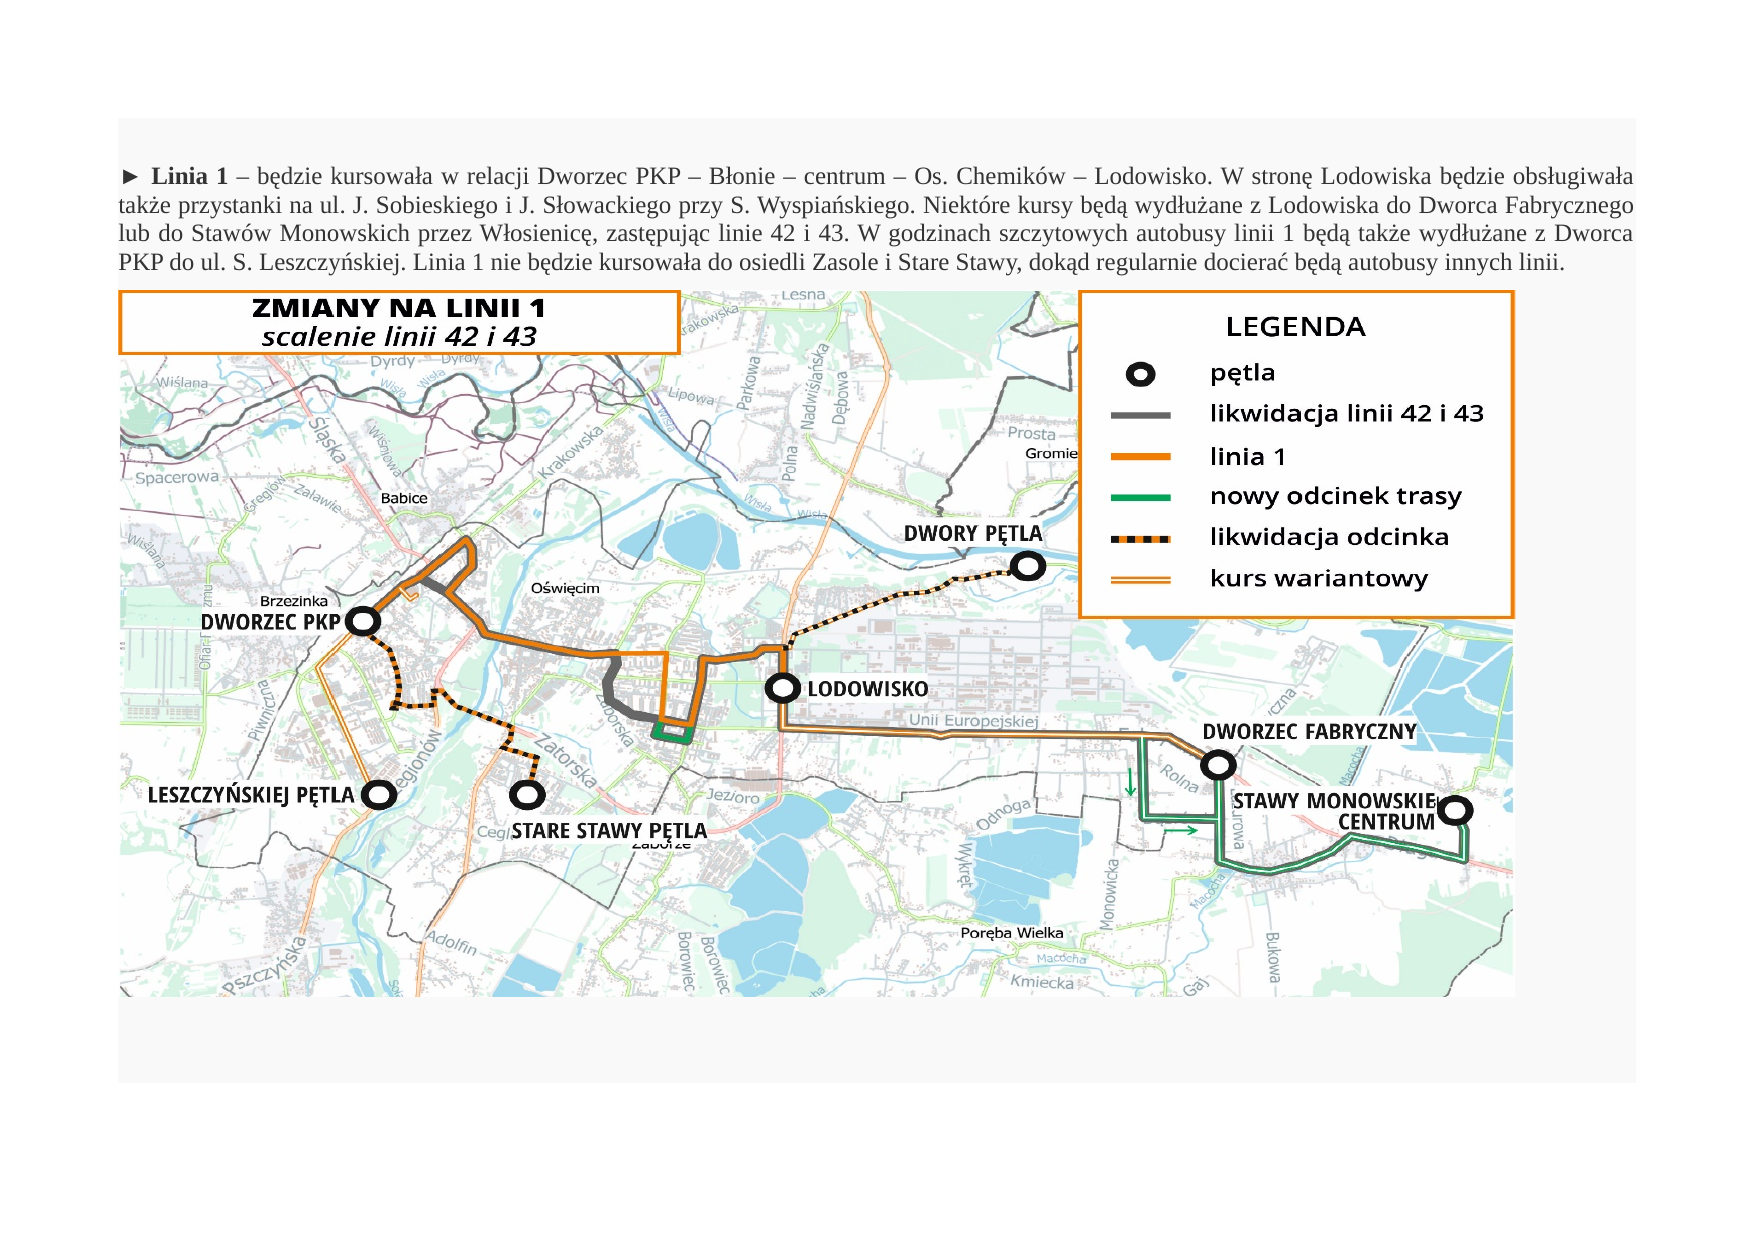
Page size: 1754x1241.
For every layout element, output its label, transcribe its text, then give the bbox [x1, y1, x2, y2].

text ► Linia 1 – będzie kursowała w relacji Dworzec PKP – Błonie – centrum – Os. Chemików – Lodowisko. W stronę Lodowiska będzie obsługiwała także przystanki na ul. J. Sobieskiego i J. Słowackiego przy S. Wyspiańskiego. Niektóre kursy będą wydłużane z Lodowiska do Dworca Fabrycznego lub do Stawów Monowskich przez Włosienicę, zastępując linie 42 i 43. W godzinach szczytowych autobusy linii 1 będą także wydłużane z Dworca PKP do ul. S. Leszczyńskiej. Linia 1 nie będzie kursowała do osiedli Zasole i Stare Stawy, dokąd regularnie docierać będą autobusy innych linii. [118, 161, 1636, 276]
picture [118, 290, 1516, 997]
